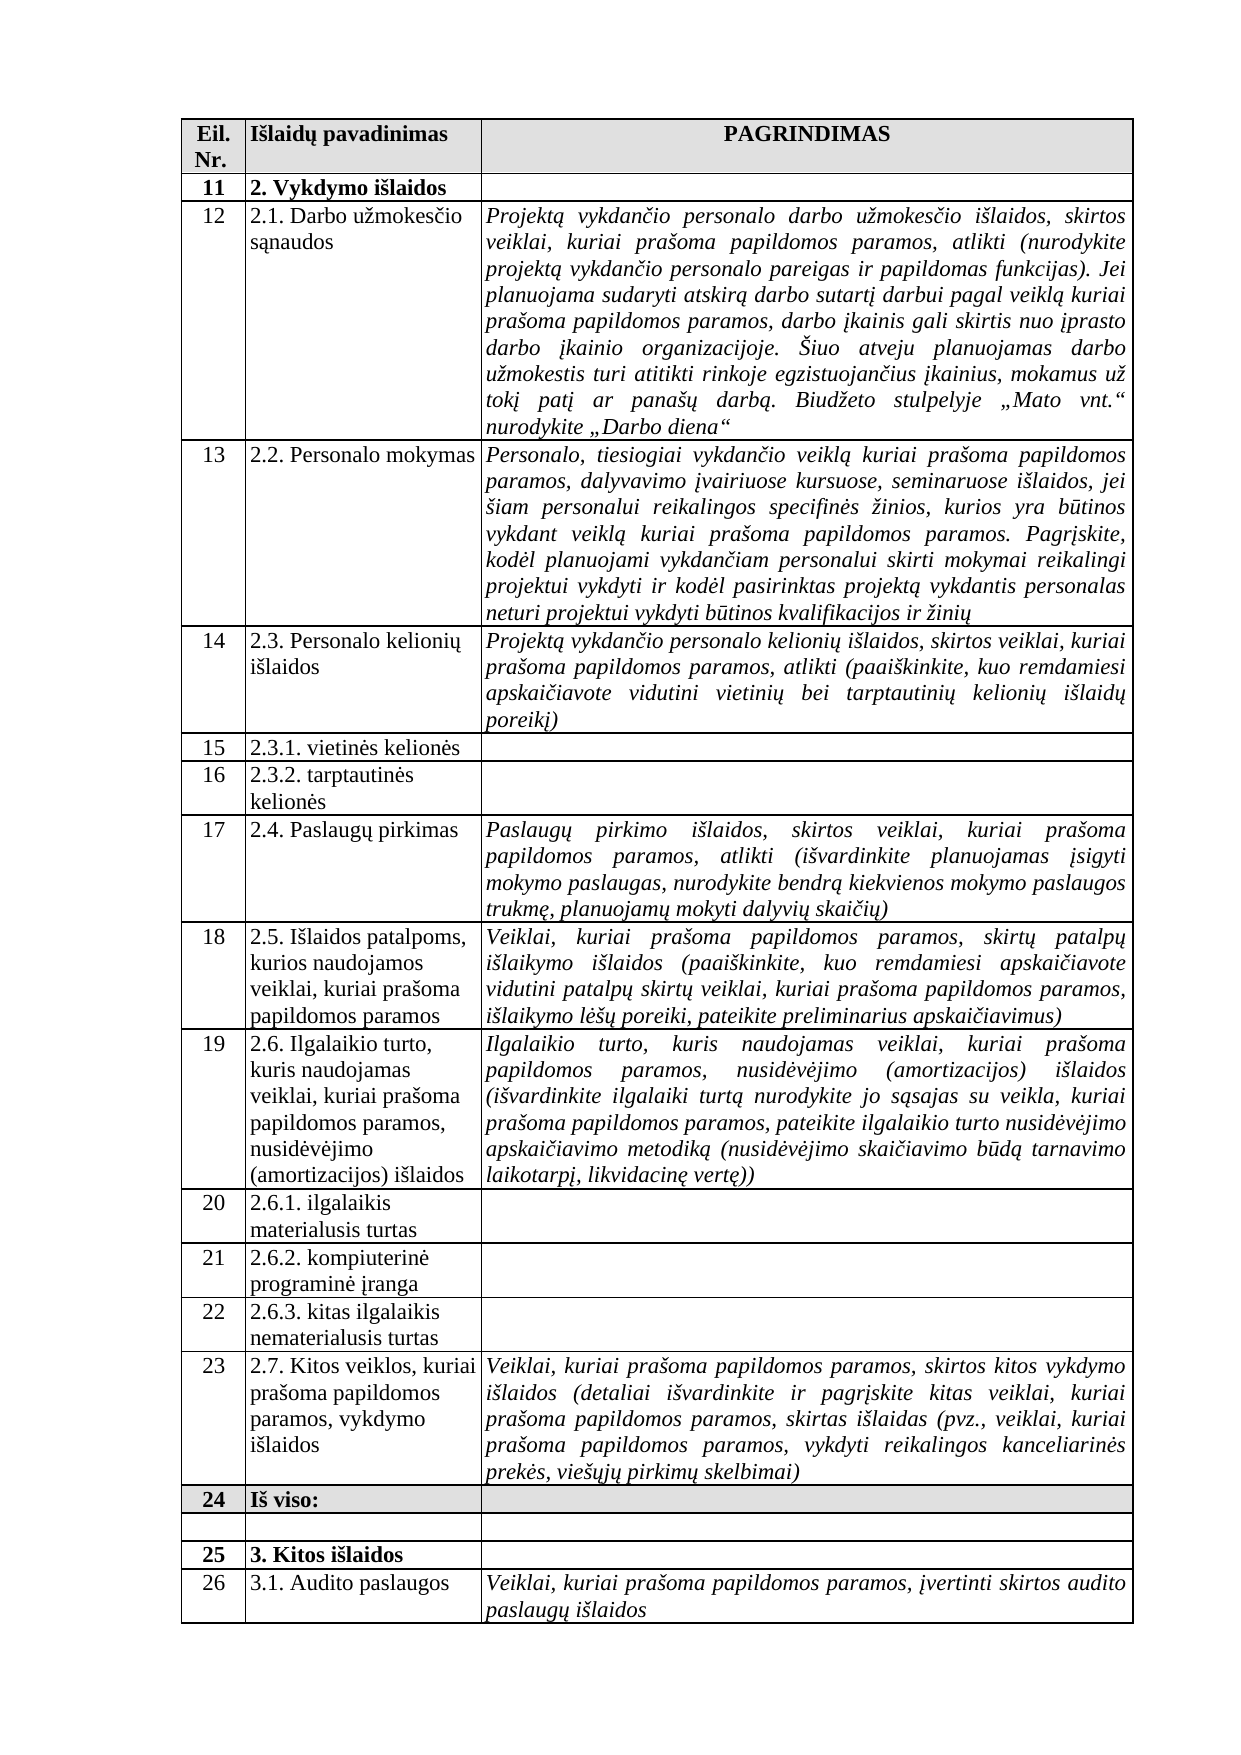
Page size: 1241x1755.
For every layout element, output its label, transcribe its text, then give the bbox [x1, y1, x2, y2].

table_cell 11 [241, 174, 245, 200]
table_cell [482, 1298, 1132, 1351]
table_cell [477, 1514, 481, 1540]
table_cell 17 [182, 816, 245, 921]
table_cell 23 [182, 1352, 245, 1484]
table_cell [482, 734, 486, 760]
table_cell 20 [182, 1190, 245, 1242]
table_cell [246, 1514, 250, 1540]
table_cell 24 [182, 1486, 245, 1512]
table_cell [482, 1244, 1132, 1296]
table_cell 3.1. Audito paslaugos [246, 1570, 481, 1622]
table_cell 11 [182, 174, 186, 200]
table_cell 16 [182, 762, 245, 814]
table_cell Iš viso: [246, 1486, 481, 1512]
table_cell 21 [182, 1244, 245, 1296]
table_cell 12 [182, 202, 245, 439]
table_cell [482, 1542, 486, 1568]
table_cell 25 [241, 1542, 245, 1568]
table_header PAGRINDIMAS [482, 120, 1132, 172]
table_cell [482, 174, 486, 200]
table_cell [482, 762, 1132, 814]
table_cell 19 [182, 1030, 245, 1188]
table_cell 15 [182, 734, 186, 760]
table_cell 18 [182, 923, 245, 1028]
table_cell 15 [241, 734, 245, 760]
table_cell 2.4. Paslaugų pirkimas [246, 816, 481, 921]
table_cell 25 [182, 1542, 186, 1568]
table_cell [182, 1514, 186, 1540]
table_header Išlaidų pavadinimas [246, 120, 481, 172]
table_cell [482, 1190, 1132, 1242]
table_cell 26 [182, 1570, 245, 1622]
table_cell [482, 1486, 1132, 1512]
table_cell [482, 1514, 486, 1540]
table_cell 2.2. Personalo mokymas [246, 441, 481, 625]
table_cell [241, 1514, 245, 1540]
table_cell 2.7. Kitos veiklos, kuriai prašoma papildomos paramos, vykdymo išlaidos [246, 1352, 481, 1484]
table_header Eil. Nr. [182, 120, 245, 172]
table_cell 2.3. Personalo kelionių išlaidos [246, 627, 481, 732]
table_cell 2.1. Darbo užmokesčio sąnaudos [246, 202, 481, 439]
table_cell 13 [182, 441, 245, 625]
table_cell 22 [182, 1298, 245, 1351]
table_cell 14 [182, 627, 245, 732]
